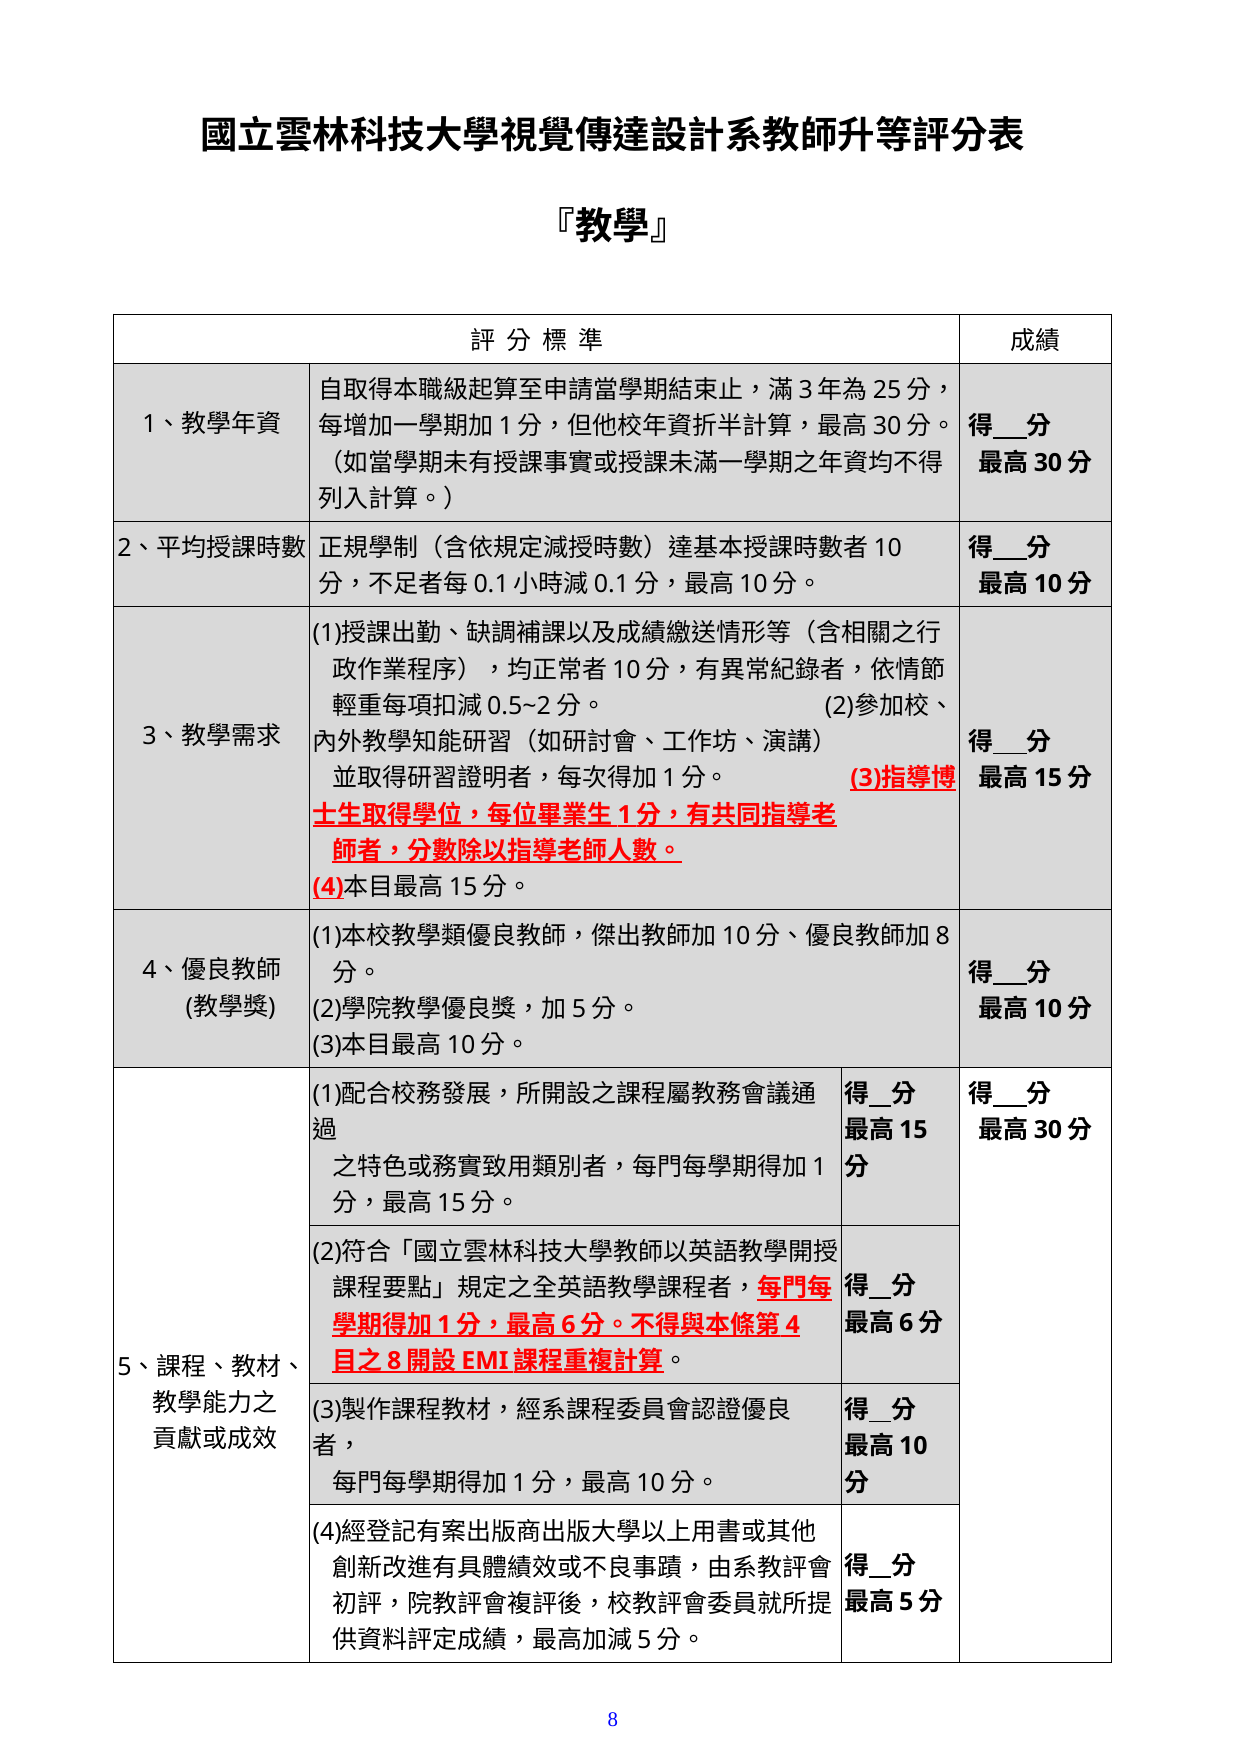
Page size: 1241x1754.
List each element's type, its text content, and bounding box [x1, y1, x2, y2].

table_cell 得 分 最高5分 [842, 1505, 959, 1662]
table_cell (2)符合「國立雲林科技大學教師以英語教學開授 課程要點」規定之全英語教學課程者，每門每 學期得加1分，最高6分。不得與本條第4 目之8開設EMI課程重複計算。 [310, 1226, 841, 1383]
table_cell 得 分 最高10分 [960, 522, 1111, 606]
table_cell 自取得本職級起算至申請當學期結束止，滿3年為25分，每增加一學期加1分，但他校年資折半計算，最高30分。（如當學期未有授課事實或授課未滿一學期之年資均不得列入計算。） [310, 364, 959, 521]
table_cell (1)配合校務發展，所開設之課程屬教務會議通過 之特色或務實致用類別者，每門每學期得加1 分，最高15分。 [310, 1068, 841, 1225]
table_cell (1)本校教學類優良教師，傑出教師加10分、優良教師加8 分。 (2)學院教學優良獎，加5分。 (3)本目最高10分。 [310, 910, 959, 1067]
table_header 成績 [960, 315, 1111, 363]
table_cell 正規學制（含依規定減授時數）達基本授課時數者10分，不足者每0.1小時減0.1分，最高10分。 [310, 522, 959, 606]
text 『教學』 [103, 177, 1122, 268]
table_cell (1)授課出勤、缺調補課以及成績繳送情形等（含相關之行 政作業程序），均正常者10分，有異常紀錄者，依情節 輕重每項扣減0.5~2分。 (2)參加校、內外教學知能研習（如研討會、工作坊、演講） 並取得研習證明者，每次得加1分。 (3)指導博士生取得學位，每位畢業生1分，有共同指導老 師者，分數除以指導老師人數。 (4)本目最高15分。 [310, 607, 959, 909]
table_cell 1、教學年資 [114, 364, 309, 521]
table_cell 得 分 最高30分 [960, 364, 1111, 521]
table_cell 得 分 最高10分 [960, 910, 1111, 1067]
table_cell 4、優良教師 (教學獎) [114, 910, 309, 1067]
table_cell 2、平均授課時數 [114, 522, 309, 606]
table_cell 得 分 最高6分 [842, 1226, 959, 1383]
table_cell (3)製作課程教材，經系課程委員會認證優良者， 每門每學期得加1分，最高10分。 [310, 1384, 841, 1504]
table_cell (4)經登記有案出版商出版大學以上用書或其他 創新改進有具體績效或不良事蹟，由系教評會 初評，院教評會複評後，校教評會委員就所提 供資料評定成績，最高加減5分。 [310, 1505, 841, 1662]
table_cell 得 分 最高15分 [960, 607, 1111, 909]
table_cell 3、教學需求 [114, 607, 309, 909]
text 國立雲林科技大學視覺傳達設計系教師升等評分表 [103, 87, 1122, 177]
table_cell 得 分 最高10分 [842, 1384, 959, 1504]
table_cell 5、課程、教材、 教學能力之 貢獻或成效 [114, 1068, 309, 1662]
table_header 評 分 標 準 [114, 315, 959, 363]
table_cell 得 分 最高30分 [960, 1068, 1111, 1662]
table_cell 得 分 最高15分 [842, 1068, 959, 1225]
